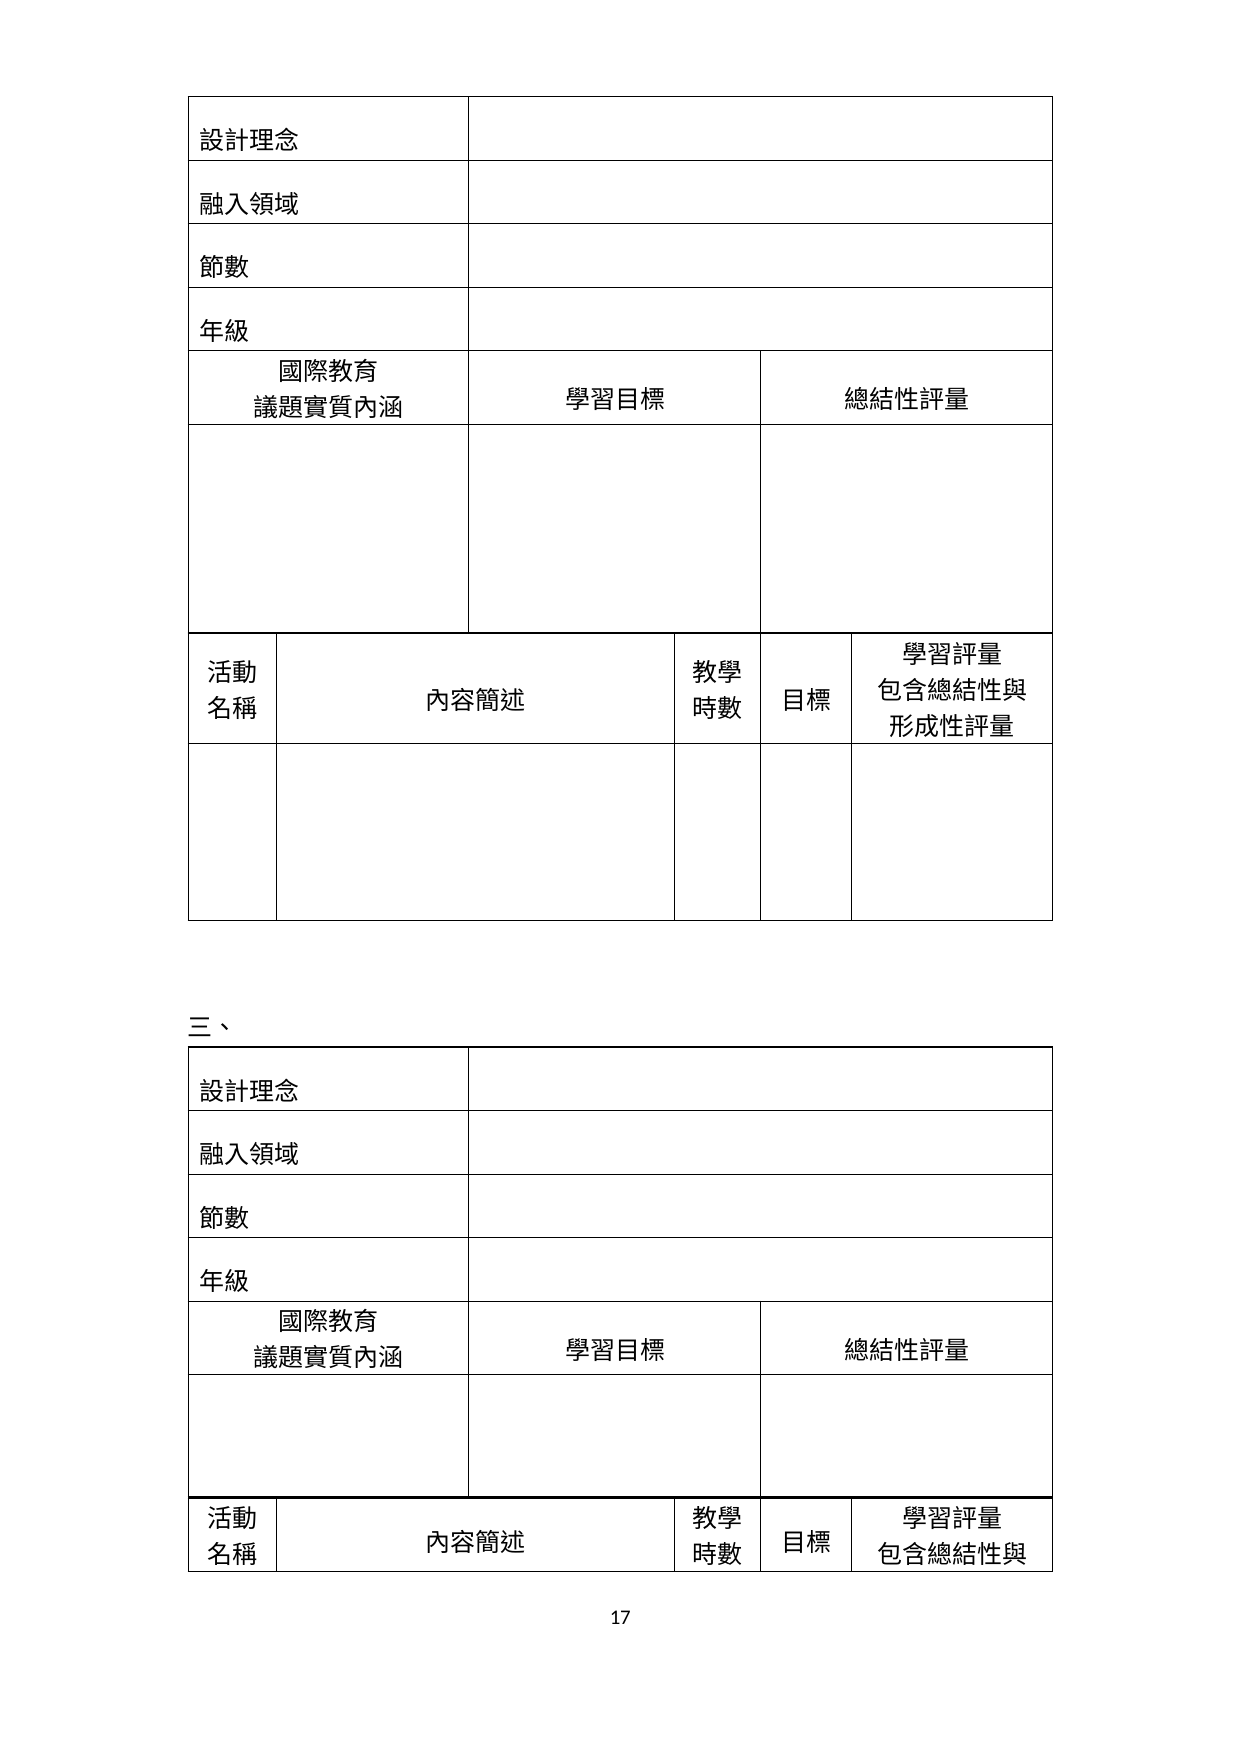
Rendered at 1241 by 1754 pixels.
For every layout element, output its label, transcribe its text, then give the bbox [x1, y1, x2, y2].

table_cell [761, 425, 1052, 632]
table_cell 學習目標 [469, 351, 760, 424]
table_cell 融入領域 [189, 1111, 468, 1173]
table_cell [189, 1375, 468, 1496]
table_cell 總結性評量 [761, 351, 1052, 424]
table_header 教學時數 [675, 634, 760, 743]
table_cell [852, 744, 1052, 920]
table_cell 國際教育 議題實質內涵 [189, 1302, 468, 1374]
table_header 內容簡述 [277, 634, 674, 743]
table_cell [469, 1175, 1052, 1237]
table_header 活動 名稱 [189, 1499, 276, 1571]
table_cell [189, 425, 468, 632]
text 三、 [187, 984, 1053, 1046]
table_cell 總結性評量 [761, 1302, 1052, 1374]
table_header 學習評量 包含總結性與 [852, 1499, 1052, 1571]
table_header 活動 名稱 [189, 634, 276, 743]
table_header 教學時數 [675, 1499, 760, 1571]
table_cell [277, 744, 674, 920]
table_cell 國際教育 議題實質內涵 [189, 351, 468, 424]
table_header 內容簡述 [277, 1499, 674, 1571]
table_header 目標 [761, 1499, 851, 1571]
table_cell [675, 744, 760, 920]
table_cell 節數 [189, 1175, 468, 1237]
table_cell 學習目標 [469, 1302, 760, 1374]
table_cell [469, 161, 1052, 223]
table_cell [761, 1375, 1052, 1496]
table_cell 年級 [189, 1238, 468, 1301]
table_cell [469, 224, 1052, 287]
table_cell 節數 [189, 224, 468, 287]
table_cell 年級 [189, 288, 468, 350]
table_header [469, 97, 1052, 160]
table_cell [469, 288, 1052, 350]
table_header 設計理念 [189, 97, 468, 160]
table_cell [761, 744, 851, 920]
table_cell [469, 1238, 1052, 1301]
table_cell [469, 1375, 760, 1496]
table_cell [469, 425, 760, 632]
table_cell [189, 744, 276, 920]
table_header 目標 [761, 634, 851, 743]
table_cell [469, 1111, 1052, 1173]
table_header [469, 1048, 1052, 1110]
table_header 設計理念 [189, 1048, 468, 1110]
table_header 學習評量 包含總結性與 形成性評量 [852, 634, 1052, 743]
table_cell 融入領域 [189, 161, 468, 223]
